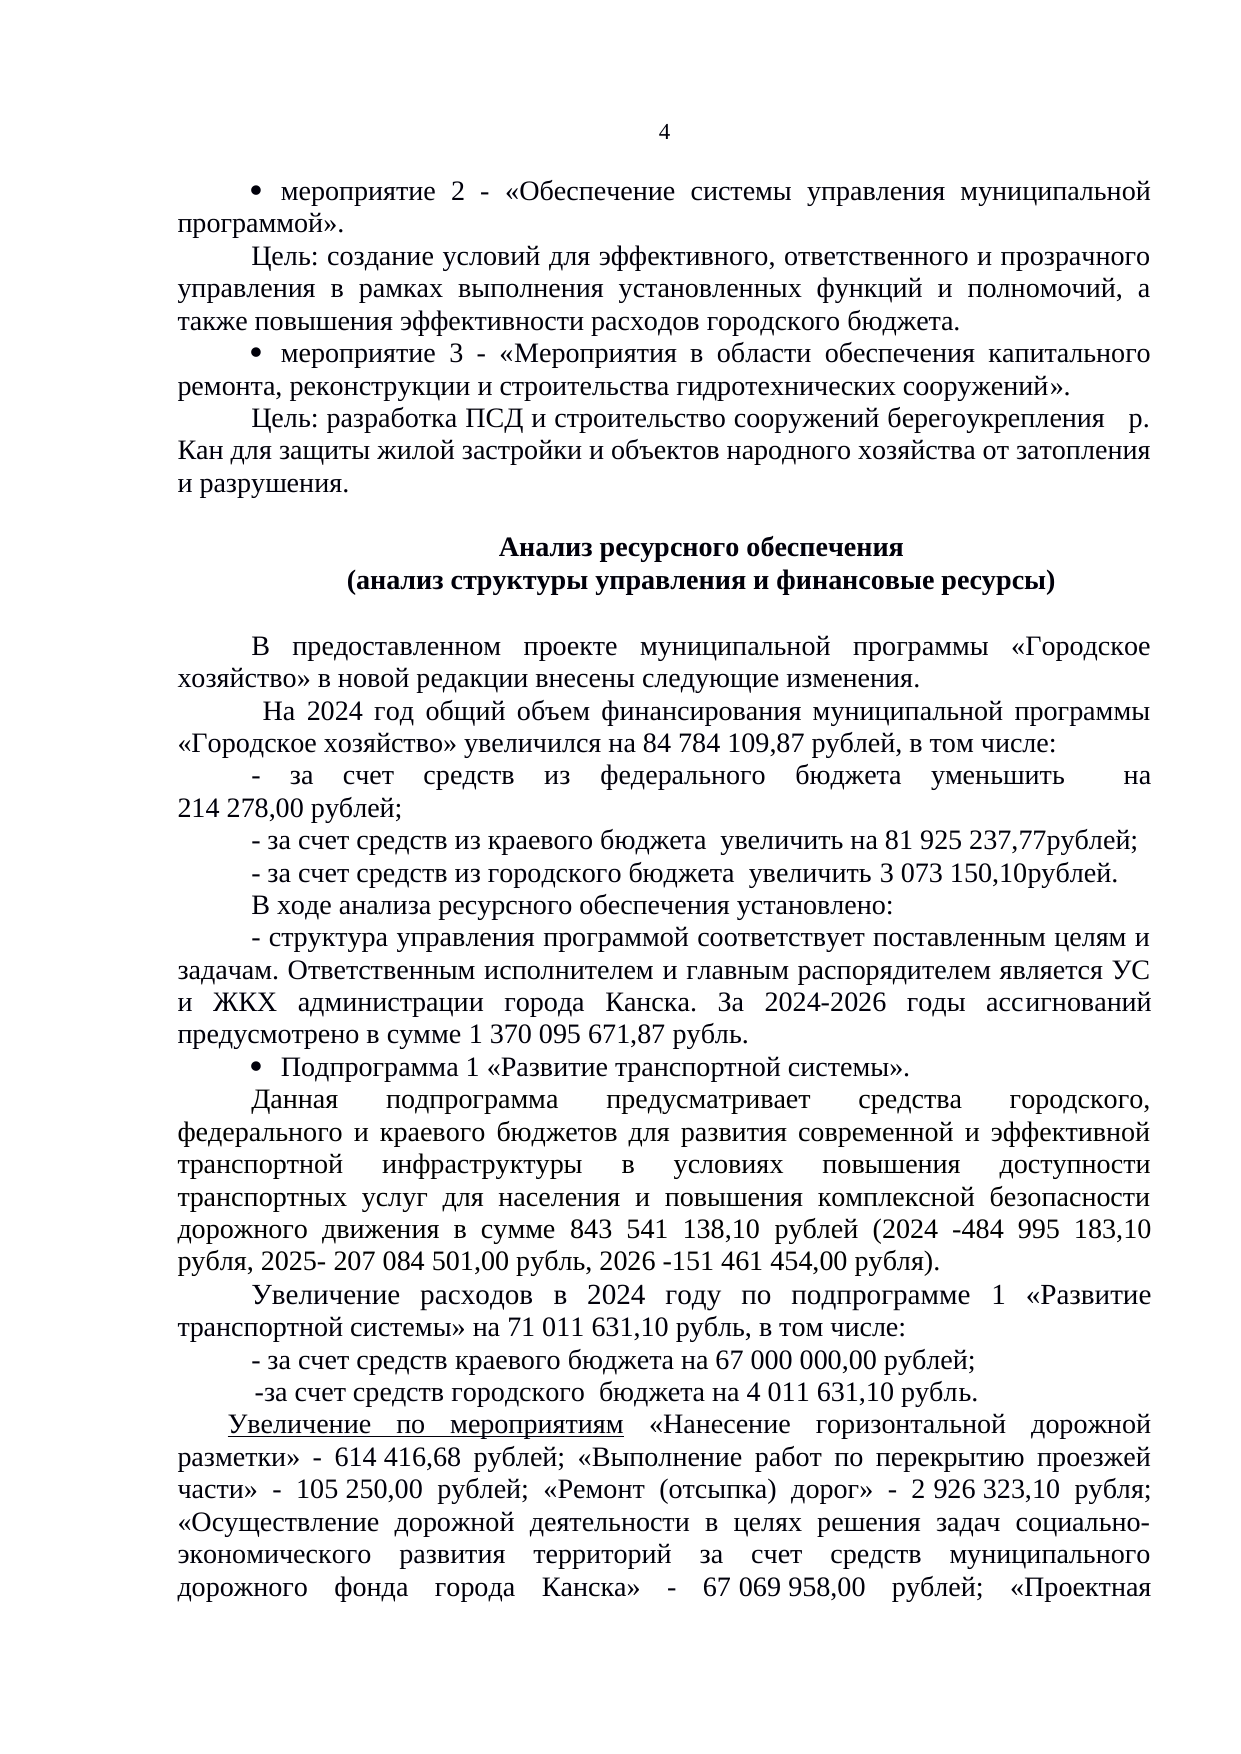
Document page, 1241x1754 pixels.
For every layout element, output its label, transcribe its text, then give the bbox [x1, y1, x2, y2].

text В ходе анализа ресурсного обеспечения установлено: [177, 888, 1152, 920]
text Данная подпрограмма предусматривает средства городского, федерального и краевого бюджетов для развития современной и эффективной транспортной инфраструктуры в условиях повышения доступности транспортных услуг для населения и повышения комплексной безопасности дорожного движения в сумме 843 541 138,10 рублей (2024 -484 995 183,10 рубля, 2025- 207 084 501,00 рубль, 2026 -151 461 454,00 рубля). [177, 1082, 1152, 1277]
text (анализ структуры управления и финансовые ресурсы) [177, 563, 1152, 595]
list мероприятие 2 - «Обеспечение системы управления муниципальной программой». [177, 174, 1152, 239]
text - за счет средств из федерального бюджета уменьшить на 214 278,00 рублей; [177, 758, 1152, 823]
text Увеличение расходов в 2024 году по подпрограмме 1 «Развитие транспортной системы» на 71 011 631,10 рубль, в том числе: [177, 1277, 1152, 1343]
list Увеличение по мероприятиям «Нанесение горизонтальной дорожной разметки» - 614 416,68 рублей; «Выполнение работ по перекрытию проезжей части» - 105 250,00 рублей; «Ремонт (отсыпка) дорог» - 2 926 323,10 рубля; «Осуществление дорожной деятельности в целях решения задач социально-экономического развития территорий за счет средств муниципального дорожного фонда города Канска» - 67 069 958,00 рублей; «Проектная [177, 1408, 1152, 1602]
text На 2024 год общий объем финансирования муниципальной программы «Городское хозяйство» увеличился на 84 784 109,87 рублей, в том числе: [177, 694, 1152, 758]
text - за счет средств из городского бюджета увеличить 3 073 150,10рублей. [177, 856, 1152, 888]
list мероприятие 3 - «Мероприятия в области обеспечения капитального ремонта, реконструкции и строительства гидротехнических сооружений». [177, 336, 1152, 401]
text Анализ ресурсного обеспечения [177, 531, 1152, 563]
list Подпрограмма 1 «Развитие транспортной системы». [177, 1050, 1152, 1082]
list Цель: создание условий для эффективного, ответственного и прозрачного управления в рамках выполнения установленных функций и полномочий, а также повышения эффективности расходов городского бюджета. [177, 239, 1152, 336]
text - за счет средств краевого бюджета на 67 000 000,00 рублей; [177, 1343, 1152, 1375]
text Цель: разработка ПСД и строительство сооружений берегоукрепления р. Кан для защиты жилой застройки и объектов народного хозяйства от затопления и разрушения. [177, 401, 1152, 498]
text В предоставленном проекте муниципальной программы «Городское хозяйство» в новой редакции внесены следующие изменения. [177, 629, 1152, 694]
text - структура управления программой соответствует поставленным целям и задачам. Ответственным исполнителем и главным распорядителем является УС и ЖКХ администрации города Канска. За 2024-2026 годы ассигнований предусмотрено в сумме 1 370 095 671,87 рубль. [177, 920, 1152, 1050]
text - за счет средств из краевого бюджета увеличить на 81 925 237,77рублей; [177, 823, 1152, 856]
list -за счет средств городского бюджета на 4 011 631,10 рубль. [177, 1375, 1152, 1408]
